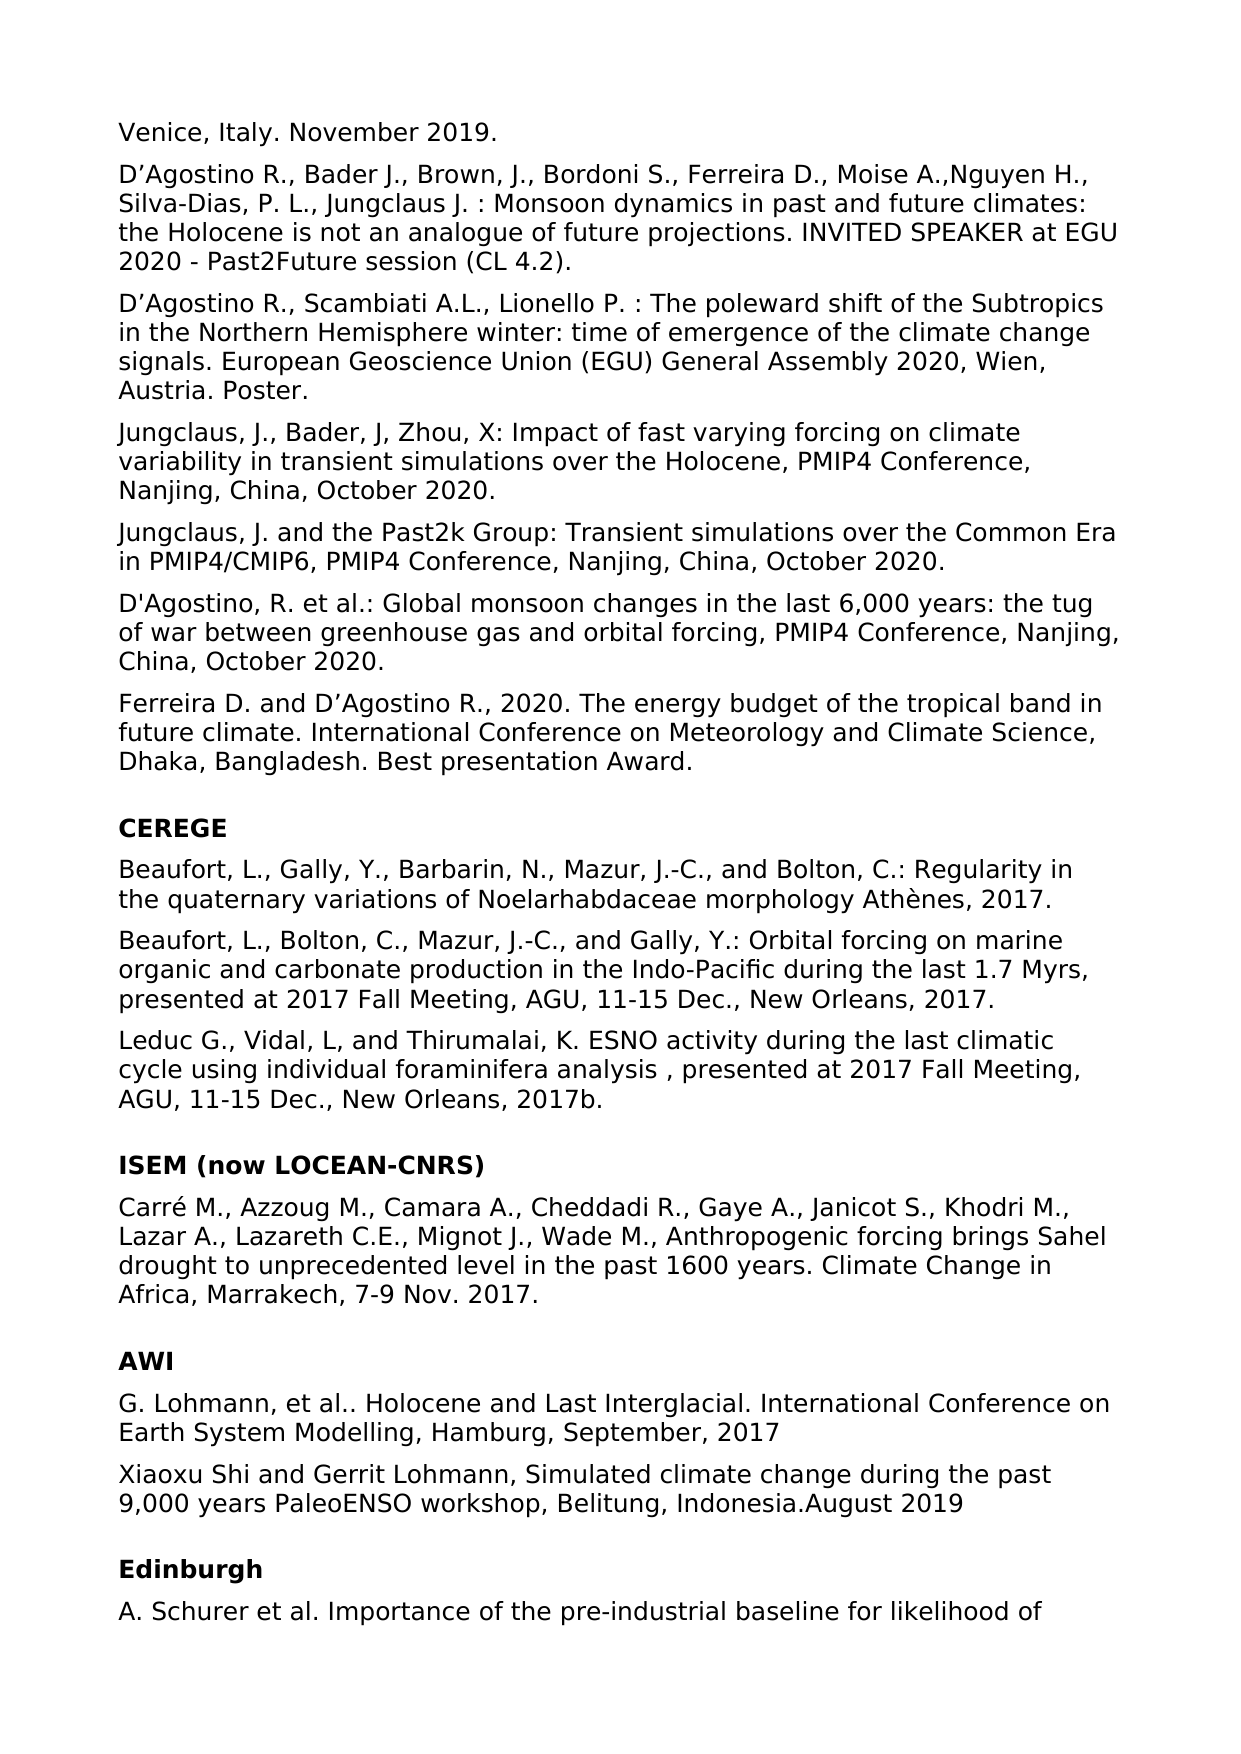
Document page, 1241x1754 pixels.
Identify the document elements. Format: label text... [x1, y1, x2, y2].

text Jungclaus, J., Bader, J, Zhou, X: Impact of fast varying forcing on climate variability in transient simulations over the Holocene, PMIP4 Conference, Nanjing, China, October 2020. [118, 418, 1122, 506]
text Leduc G., Vidal, L, and Thirumalai, K. ESNO activity during the last climatic cycle using individual foraminifera analysis , presented at 2017 Fall Meeting, AGU, 11-15 Dec., New Orleans, 2017b. [118, 1026, 1122, 1114]
text Carré M., Azzoug M., Camara A., Cheddadi R., Gaye A., Janicot S., Khodri M., Lazar A., Lazareth C.E., Mignot J., Wade M., Anthropogenic forcing brings Sahel drought to unprecedented level in the past 1600 years. Climate Change in Africa, Marrakech, 7-9 Nov. 2017. [118, 1193, 1122, 1310]
subtitle CEREGE [118, 814, 1122, 843]
text A. Schurer et al. Importance of the pre-industrial baseline for likelihood of [118, 1597, 1122, 1626]
subtitle AWI [118, 1347, 1122, 1376]
text Venice, Italy. November 2019. [118, 118, 1122, 147]
text Jungclaus, J. and the Past2k Group: Transient simulations over the Common Era in PMIP4/CMIP6, PMIP4 Conference, Nanjing, China, October 2020. [118, 518, 1122, 576]
text Beaufort, L., Gally, Y., Barbarin, N., Mazur, J.-C., and Bolton, C.: Regularity in the quaternary variations of Noelarhabdaceae morphology Athènes, 2017. [118, 856, 1122, 914]
text D’Agostino R., Scambiati A.L., Lionello P. : The poleward shift of the Subtropics in the Northern Hemisphere winter: time of emergence of the climate change signals. European Geoscience Union (EGU) General Assembly 2020, Wien, Austria. Poster. [118, 289, 1122, 406]
text D’Agostino R., Bader J., Brown, J., Bordoni S., Ferreira D., Moise A.,Nguyen H., Silva-Dias, P. L., Jungclaus J. : Monsoon dynamics in past and future climates: the Holocene is not an analogue of future projections. INVITED SPEAKER at EGU 2020 - Past2Future session (CL 4.2). [118, 160, 1122, 276]
text Xiaoxu Shi and Gerrit Lohmann, Simulated climate change during the past 9,000 years PaleoENSO workshop, Belitung, Indonesia.August 2019 [118, 1460, 1122, 1518]
subtitle Edinburgh [118, 1556, 1122, 1585]
text Ferreira D. and D’Agostino R., 2020. The energy budget of the tropical band in future climate. International Conference on Meteorology and Climate Science, Dhaka, Bangladesh. Best presentation Award. [118, 689, 1122, 776]
text D'Agostino, R. et al.: Global monsoon changes in the last 6,000 years: the tug of war between greenhouse gas and orbital forcing, PMIP4 Conference, Nanjing, China, October 2020. [118, 589, 1122, 676]
text Beaufort, L., Bolton, C., Mazur, J.-C., and Gally, Y.: Orbital forcing on marine organic and carbonate production in the Indo-Pacific during the last 1.7 Myrs, presented at 2017 Fall Meeting, AGU, 11-15 Dec., New Orleans, 2017. [118, 926, 1122, 1014]
text G. Lohmann, et al.. Holocene and Last Interglacial. International Conference on Earth System Modelling, Hamburg, September, 2017 [118, 1389, 1122, 1447]
subtitle ISEM (now LOCEAN-CNRS) [118, 1151, 1122, 1181]
